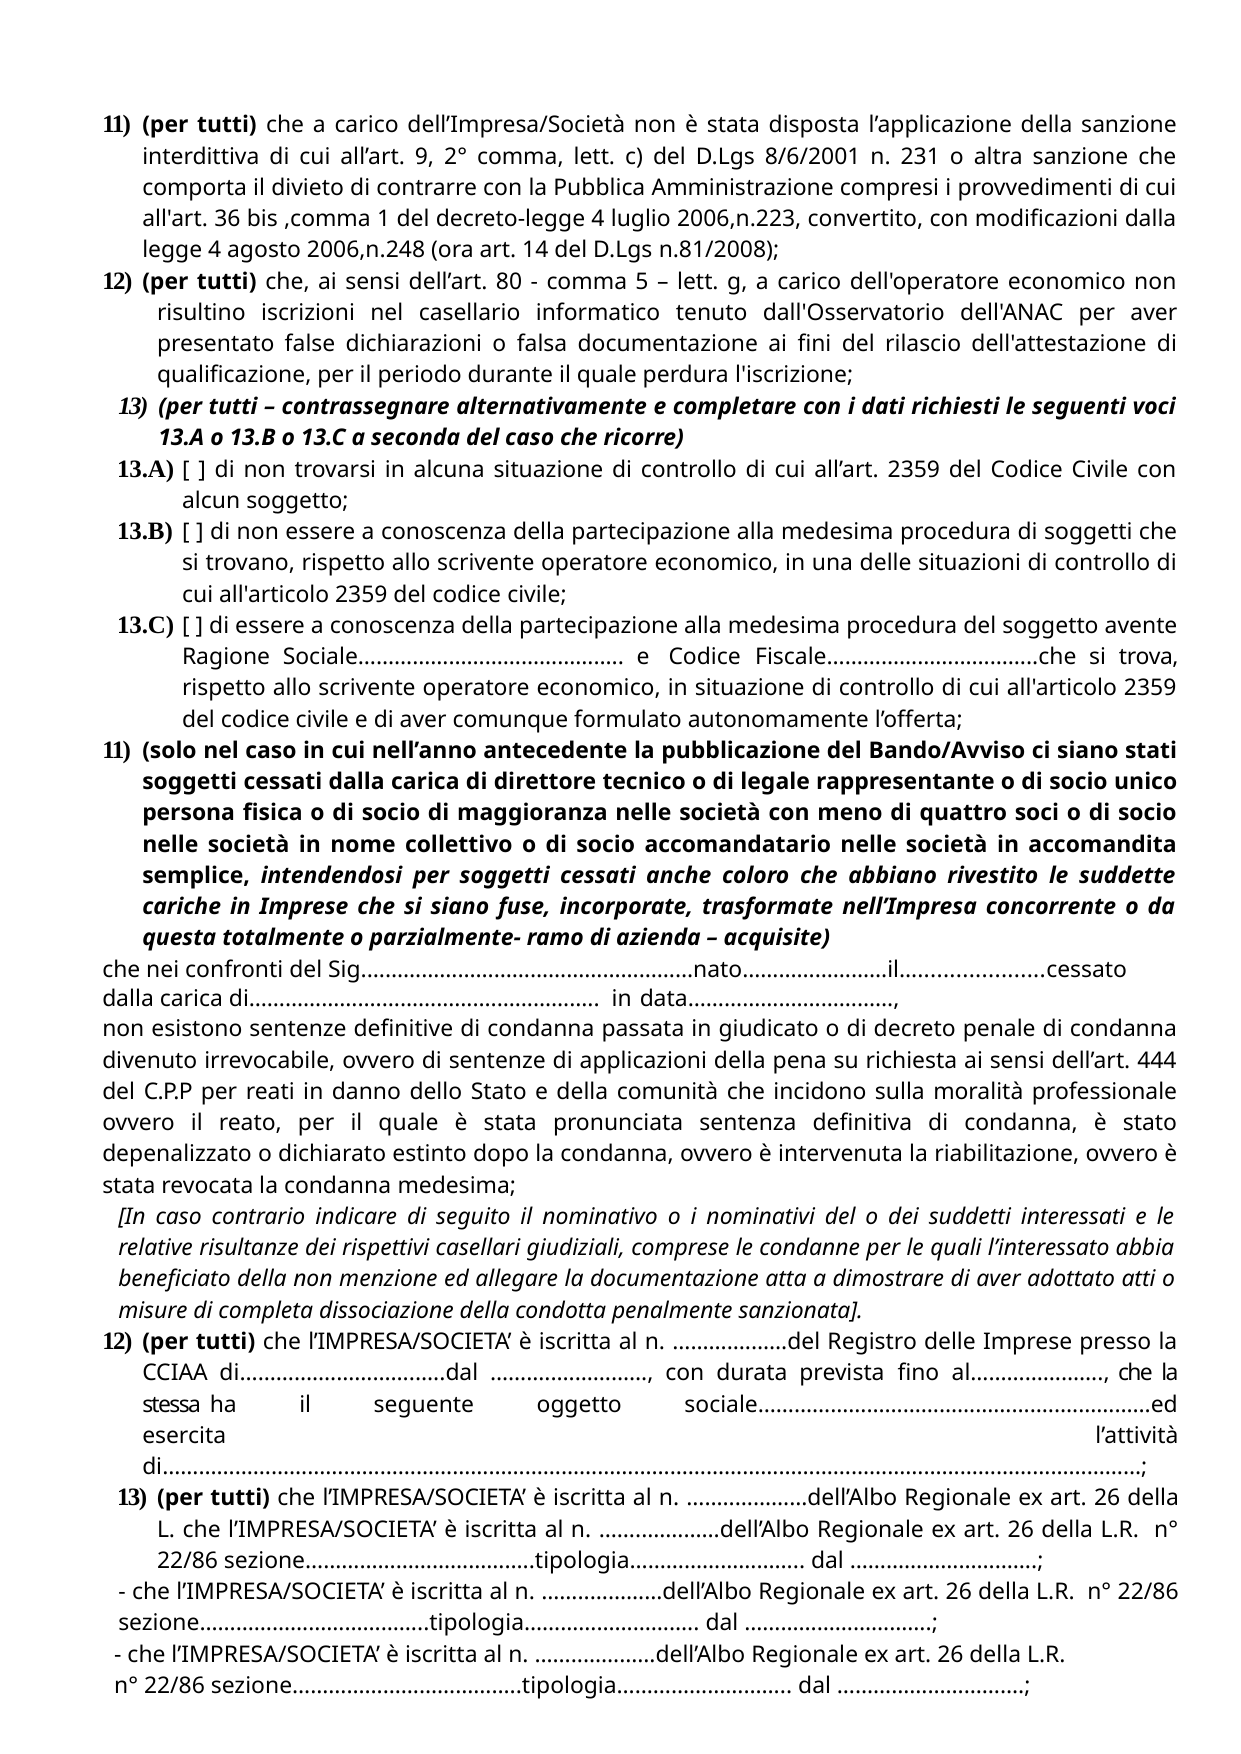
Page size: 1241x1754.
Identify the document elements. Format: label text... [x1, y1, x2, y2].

list [ ] di essere a conoscenza della partecipazione alla medesima procedura del soggetto avente Ragione Sociale…………………………………….. e Codice Fiscale……………………………..che si trova, rispetto allo scrivente operatore economico, in situazione di controllo di cui all'articolo 2359 del codice civile e di aver comunque formulato autonomamente l’offerta; [117, 609, 1178, 734]
list (solo nel caso in cui nell’anno antecedente la pubblicazione del Bando/Avviso ci siano stati soggetti cessati dalla carica di direttore tecnico o di legale rappresentante o di socio unico persona fisica o di socio di maggioranza nelle società con meno di quattro soci o di socio nelle società in nome collettivo o di socio accomandatario nelle società in accomandita semplice, intendendosi per soggetti cessati anche coloro che abbiano rivestito le suddette cariche in Imprese che si siano fuse, incorporate, trasformate nell’Impresa concorrente o da questa totalmente o parzialmente- ramo di azienda – acquisite) [102, 734, 1178, 952]
list [ ] di non essere a conoscenza della partecipazione alla medesima procedura di soggetti che si trovano, rispetto allo scrivente operatore economico, in una delle situazioni di controllo di cui all'articolo 2359 del codice civile; [117, 515, 1178, 609]
list (per tutti) che a carico dell’Impresa/Società non è stata disposta l’applicazione della sanzione interdittiva di cui all’art. 9, 2° comma, lett. c) del D.Lgs 8/6/2001 n. 231 o altra sanzione che comporta il divieto di contrarre con la Pubblica Amministrazione compresi i provvedimenti di cui all'art. 36 bis ,comma 1 del decreto-legge 4 luglio 2006,n.223, convertito, con modificazioni dalla legge 4 agosto 2006,n.248 (ora art. 14 del D.Lgs n.81/2008); [102, 108, 1178, 264]
text n° 22/86 sezione………………………………..tipologia……………………….. dal ………………………….; [102, 1669, 1178, 1700]
list (per tutti) che l’IMPRESA/SOCIETA’ è iscritta al n. ……..…………dell’Albo Regionale ex art. 26 della L. che l’IMPRESA/SOCIETA’ è iscritta al n. ……..…………dell’Albo Regionale ex art. 26 della L.R. n° 22/86 sezione………………………………..tipologia……………………….. dal ………………………….; [117, 1481, 1180, 1575]
subtitle (per tutti – contrassegnare alternativamente e completare con i dati richiesti le seguenti voci 13.A o 13.B o 13.C a seconda del caso che ricorre) [118, 390, 1180, 452]
text - che l’IMPRESA/SOCIETA’ è iscritta al n. ……..…………dell’Albo Regionale ex art. 26 della L.R. n° 22/86 sezione………………………………..tipologia……………………….. dal ………………………….; [118, 1575, 1180, 1637]
text [In caso contrario indicare di seguito il nominativo o i nominativi del o dei suddetti interessati e le relative risultanze dei rispettivi casellari giudiziali, comprese le condanne per le quali l’interessato abbia beneficiato della non menzione ed allegare la documentazione atta a dimostrare di aver adottato atti o misure di completa dissociazione della condotta penalmente sanzionata]. [118, 1200, 1178, 1325]
text - che l’IMPRESA/SOCIETA’ è iscritta al n. ……..…………dell’Albo Regionale ex art. 26 della L.R. [102, 1637, 1178, 1669]
list [ ] di non trovarsi in alcuna situazione di controllo di cui all’art. 2359 del Codice Civile con alcun soggetto; [117, 452, 1178, 515]
text dalla carica di………………….……………….…………….. in data…………….………………, [102, 984, 1178, 1012]
list (per tutti) che l’IMPRESA/SOCIETA’ è iscritta al n. ……….………del Registro delle Imprese presso la CCIAA di……….……………….…..dal ………..……………, con durata prevista fino al…………………., che la stessa ha il seguente oggetto sociale…………………………………………..……………ed esercita l’attività di………………………………………………………………………………………………………………………………………………; [102, 1325, 1178, 1481]
list (per tutti) che, ai sensi dell’art. 80 - comma 5 – lett. g, a carico dell'operatore economico non risultino iscrizioni nel casellario informatico tenuto dall'Osservatorio dell'ANAC per aver presentato false dichiarazioni o falsa documentazione ai fini del rilascio dell'attestazione di qualificazione, per il periodo durante il quale perdura l'iscrizione; [102, 264, 1178, 389]
text non esistono sentenze definitive di condanna passata in giudicato o di decreto penale di condanna divenuto irrevocabile, ovvero di sentenze di applicazioni della pena su richiesta ai sensi dell’art. 444 del C.P.P per reati in danno dello Stato e della comunità che incidono sulla moralità professionale ovvero il reato, per il quale è stata pronunciata sentenza definitiva di condanna, è stato depenalizzato o dichiarato estinto dopo la condanna, ovvero è intervenuta la riabilitazione, ovvero è stata revocata la condanna medesima; [102, 1012, 1178, 1200]
text che nei confronti del Sig.………………………………………………nato……………………il… cessato [102, 953, 1178, 984]
